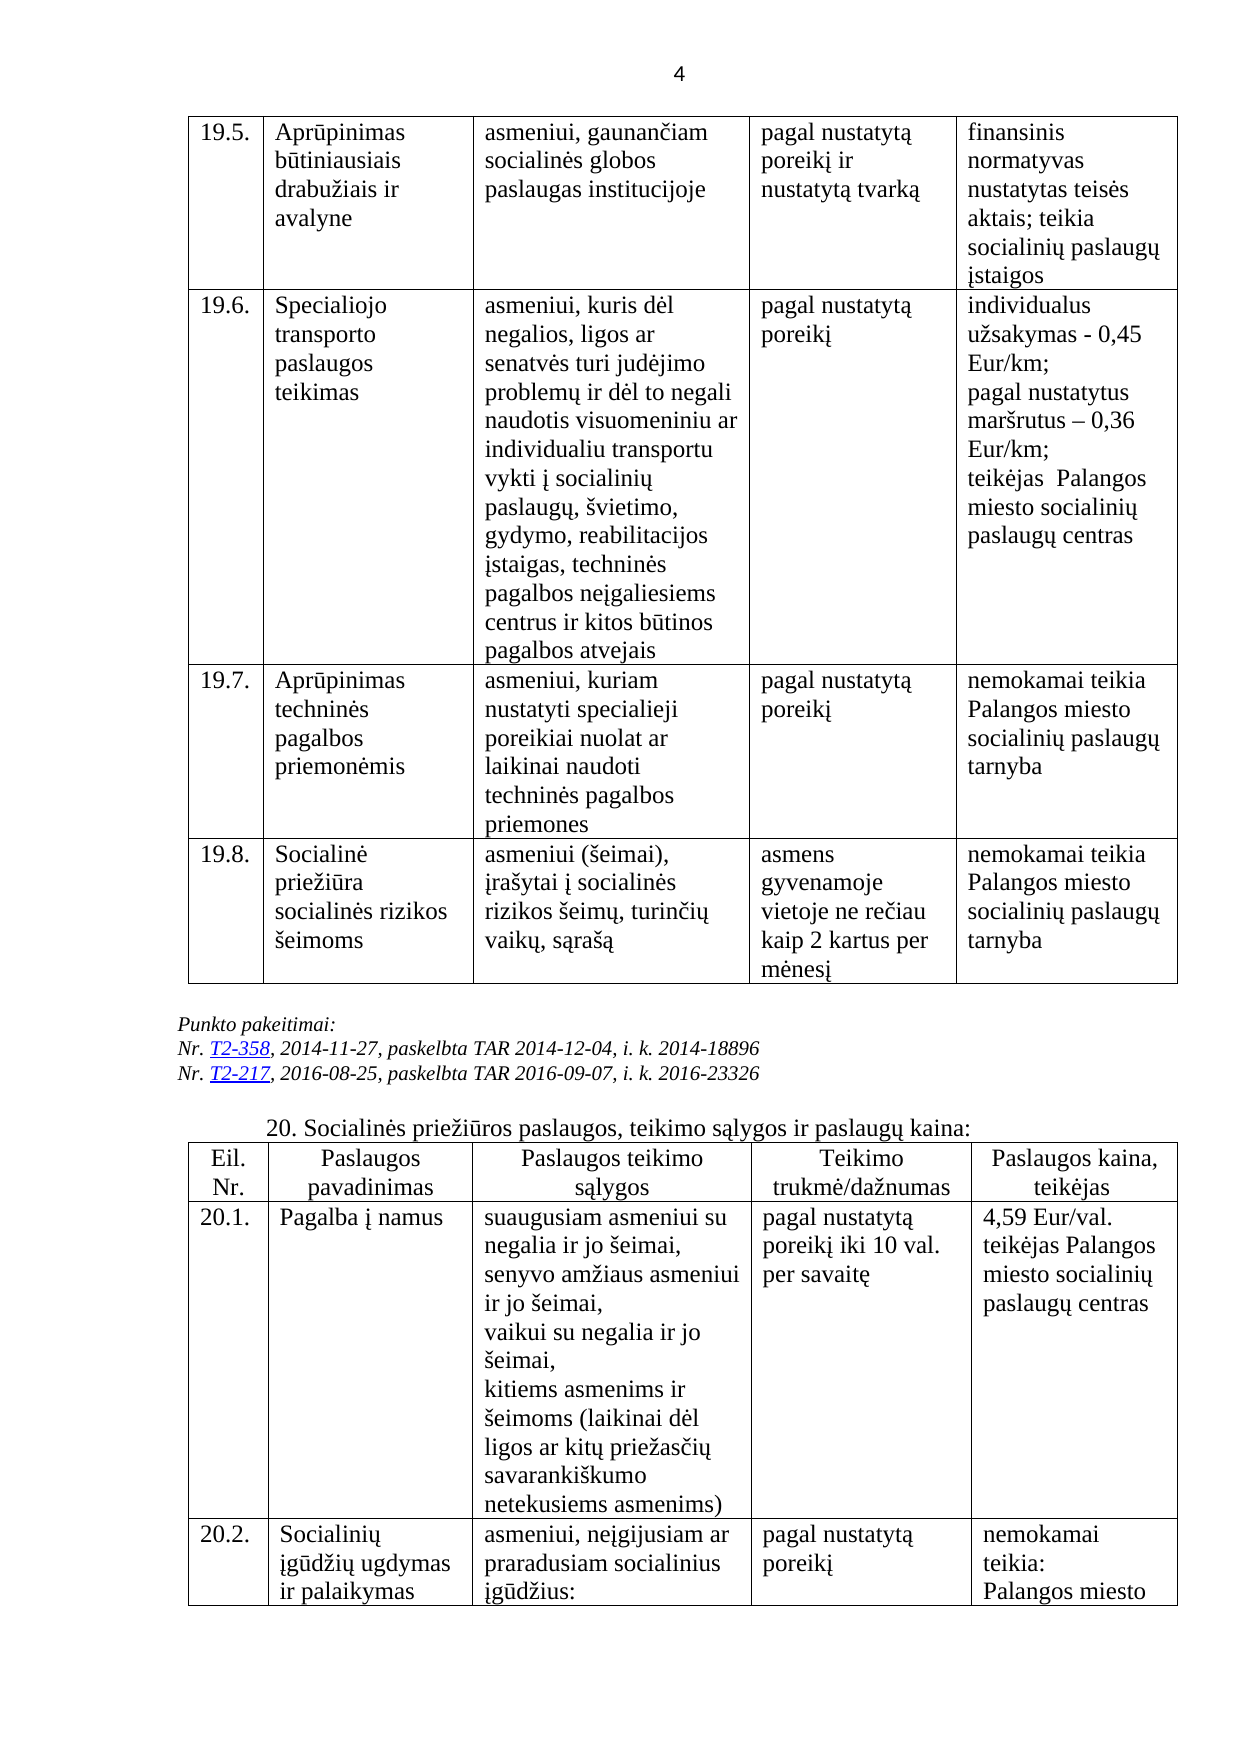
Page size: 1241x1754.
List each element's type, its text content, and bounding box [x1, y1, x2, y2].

table_cell Aprūpinimas techninės pagalbos priemonėmis [264, 665, 473, 838]
text Nr. T2-217, 2016-08-25, paskelbta TAR 2016-09-07, i. k. 2016-23326 [177, 1060, 1181, 1084]
text Punkto pakeitimai: [177, 1012, 1181, 1036]
table_cell pagal nustatytą poreikį ir nustatytą tvarką [750, 117, 956, 289]
table_cell pagal nustatytą poreikį iki 10 val. per savaitę [752, 1202, 971, 1518]
table_header Paslaugos teikimo sąlygos [473, 1143, 751, 1201]
table_cell 19.8. [189, 839, 263, 982]
table_cell pagal nustatytą poreikį [752, 1519, 971, 1605]
table_cell Socialinė priežiūra socialinės rizikos šeimoms [264, 839, 473, 982]
table_cell 20.1. [189, 1202, 268, 1518]
table_cell 19.5. [189, 117, 263, 289]
table_cell nemokamai teikia Palangos miesto socialinių paslaugų tarnyba [957, 665, 1177, 838]
table_cell pagal nustatytą poreikį [750, 665, 956, 838]
text Nr. T2-358, 2014-11-27, paskelbta TAR 2014-12-04, i. k. 2014-18896 [177, 1036, 1181, 1060]
table_cell nemokamai teikia Palangos miesto socialinių paslaugų tarnyba [957, 839, 1177, 982]
table_cell asmens gyvenamoje vietoje ne rečiau kaip 2 kartus per mėnesį [750, 839, 956, 982]
table_header Eil. Nr. [189, 1143, 268, 1201]
table_cell asmeniui, gaunančiam socialinės globos paslaugas institucijoje [474, 117, 749, 289]
text 20. Socialinės priežiūros paslaugos, teikimo sąlygos ir paslaugų kaina: [177, 1113, 1181, 1142]
table_cell pagal nustatytą poreikį [750, 290, 956, 664]
table_cell individualus užsakymas - 0,45 Eur/km; pagal nustatytus maršrutus – 0,36 Eur/km; teikėjas Palangos miesto socialinių paslaugų centras [957, 290, 1177, 664]
table_cell asmeniui (šeimai), įrašytai į socialinės rizikos šeimų, turinčių vaikų, sąrašą [474, 839, 749, 982]
table_cell Socialinių įgūdžių ugdymas ir palaikymas [269, 1519, 472, 1605]
table_cell 19.6. [189, 290, 263, 664]
table_header Paslaugos pavadinimas [269, 1143, 472, 1201]
table_cell finansinis normatyvas nustatytas teisės aktais; teikia socialinių paslaugų įstaigos [957, 117, 1177, 289]
table_header Paslaugos kaina, teikėjas [972, 1143, 1177, 1201]
table_cell 4,59 Eur/val. teikėjas Palangos miesto socialinių paslaugų centras [972, 1202, 1177, 1518]
table_cell Pagalba į namus [269, 1202, 472, 1518]
table_cell suaugusiam asmeniui su negalia ir jo šeimai, senyvo amžiaus asmeniui ir jo šeimai, vaikui su negalia ir jo šeimai, kitiems asmenims ir šeimoms (laikinai dėl ligos ar kitų priežasčių savarankiškumo netekusiems asmenims) [473, 1202, 751, 1518]
table_cell Specialiojo transporto paslaugos teikimas [264, 290, 473, 664]
table_cell nemokamai teikia: Palangos miesto [972, 1519, 1177, 1605]
table_header Teikimo trukmė/dažnumas [752, 1143, 971, 1201]
table_cell 20.2. [189, 1519, 268, 1605]
table_cell asmeniui, kuriam nustatyti specialieji poreikiai nuolat ar laikinai naudoti techninės pagalbos priemones [474, 665, 749, 838]
table_cell Aprūpinimas būtiniausiais drabužiais ir avalyne [264, 117, 473, 289]
table_cell asmeniui, neįgijusiam ar praradusiam socialinius įgūdžius: [473, 1519, 751, 1605]
table_cell 19.7. [189, 665, 263, 838]
table_cell asmeniui, kuris dėl negalios, ligos ar senatvės turi judėjimo problemų ir dėl to negali naudotis visuomeniniu ar individualiu transportu vykti į socialinių paslaugų, švietimo, gydymo, reabilitacijos įstaigas, techninės pagalbos neįgaliesiems centrus ir kitos būtinos pagalbos atvejais [474, 290, 749, 664]
